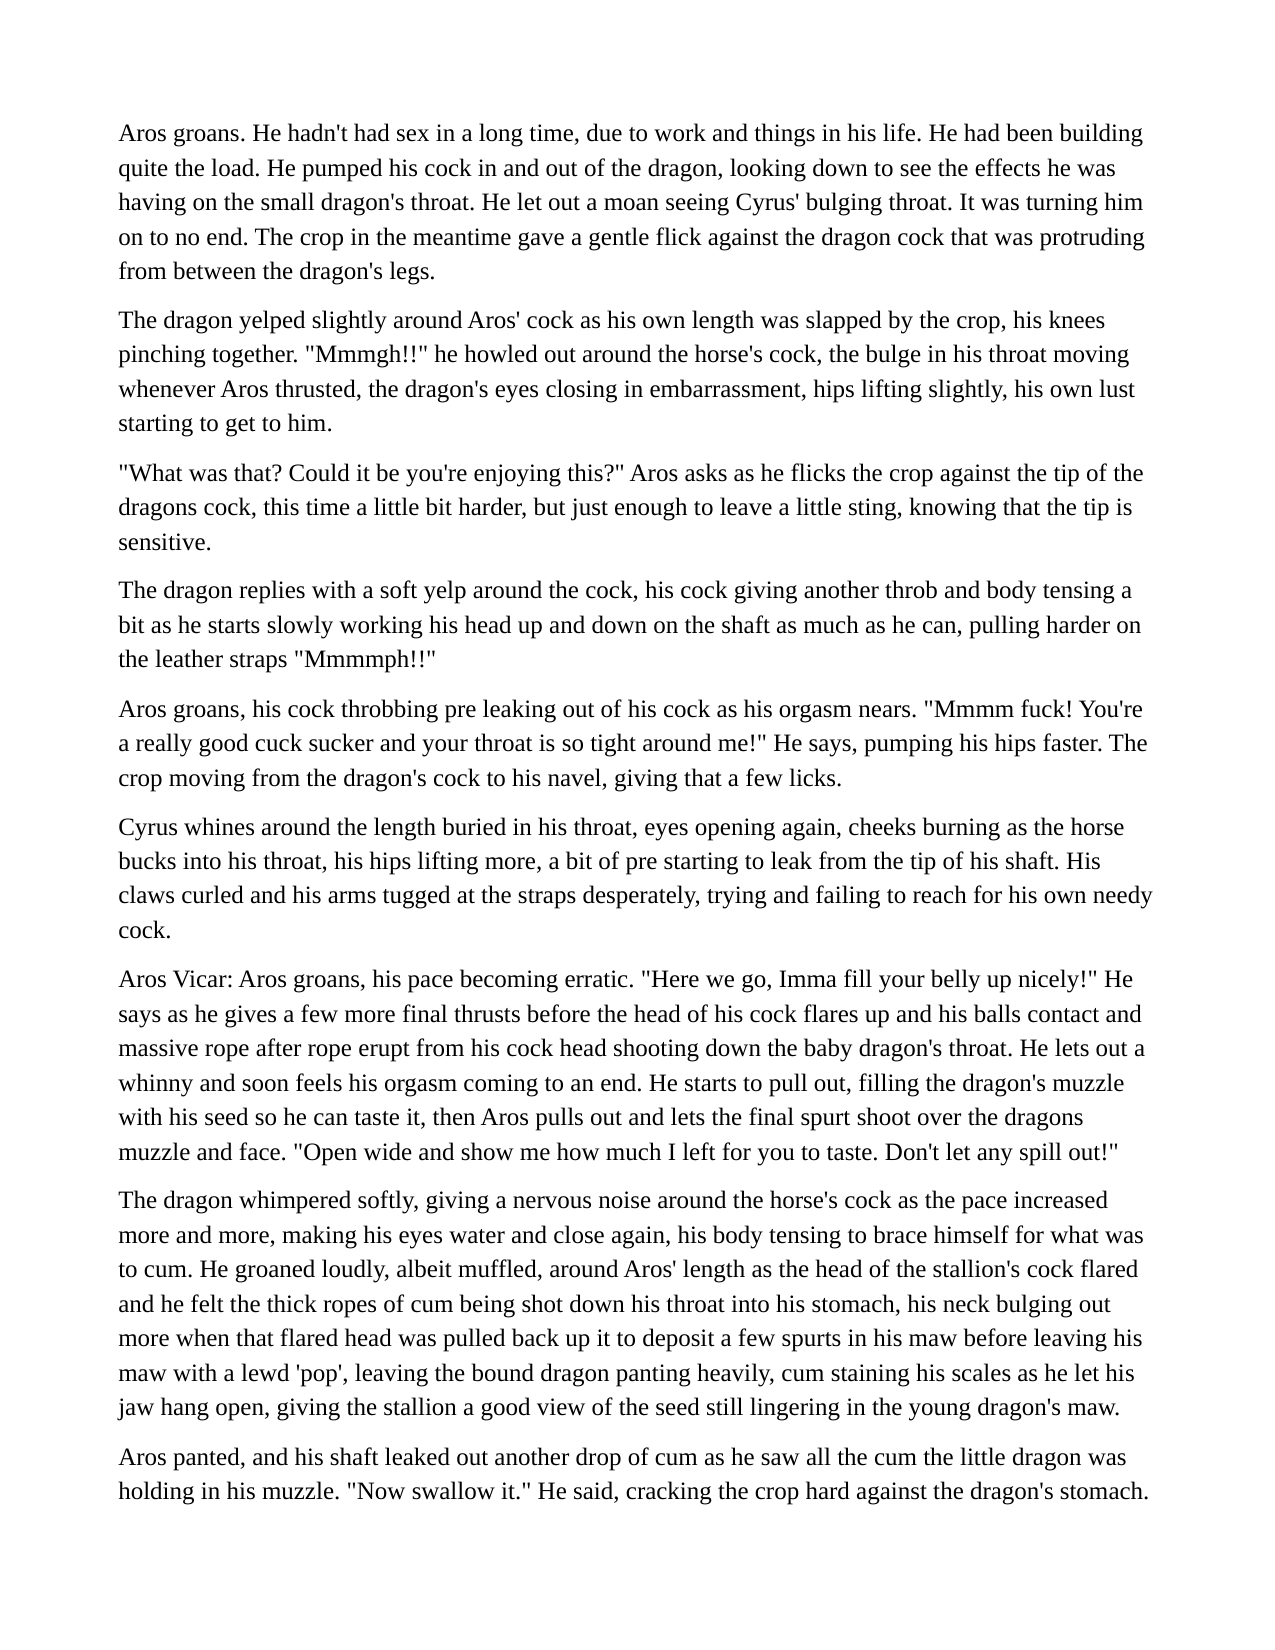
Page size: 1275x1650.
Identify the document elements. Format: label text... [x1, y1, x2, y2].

text The dragon yelped slightly around Aros' cock as his own length was slapped by the crop, his knees pinching together. "Mmmgh!!" he howled out around the horse's cock, the bulge in his throat moving whenever Aros thrusted, the dragon's eyes closing in embarrassment, hips lifting slightly, his own lust starting to get to him. [118, 305, 1157, 437]
text Aros groans. He hadn't had sex in a long time, due to work and things in his life. He had been building quite the load. He pumped his cock in and out of the dragon, looking down to see the effects he was having on the small dragon's throat. He let out a moan seeing Cyrus' bulging throat. It was turning him on to no end. The crop in the meantime gave a gentle flick against the dragon cock that was protruding from between the dragon's legs. [118, 118, 1157, 285]
text The dragon replies with a soft yelp around the cock, his cock giving another throb and body tensing a bit as he starts slowly working his head up and down on the shaft as much as he can, pulling harder on the leather straps "Mmmmph!!" [118, 576, 1157, 673]
text Aros groans, his cock throbbing pre leaking out of his cock as his orgasm nears. "Mmmm fuck! You're a really good cuck sucker and your throat is so tight around me!" He says, pumping his hips faster. The crop moving from the dragon's cock to his navel, giving that a few licks. [118, 694, 1157, 791]
text The dragon whimpered softly, giving a nervous noise around the horse's cock as the pace increased more and more, making his eyes water and close again, his body tensing to brace himself for what was to cum. He groaned loudly, albeit muffled, around Aros' length as the head of the stallion's cock flared and he felt the thick ropes of cum being shot down his throat into his stomach, his neck bulging out more when that flared head was pulled back up it to deposit a few spurts in his maw before leaving his maw with a lewd 'pop', leaving the bound dragon panting heavily, cum staining his scales as he let his jaw hang open, giving the stallion a good view of the seed still lingering in the young dragon's maw. [118, 1186, 1157, 1421]
text Cyrus whines around the length buried in his throat, eyes opening again, cheeks burning as the horse bucks into his throat, his hips lifting more, a bit of pre starting to leak from the tip of his shaft. His claws curled and his arms tugged at the straps desperately, trying and failing to reach for his own needy cock. [118, 812, 1157, 944]
text Aros Vicar: Aros groans, his pace becoming erratic. "Here we go, Imma fill your belly up nicely!" He says as he gives a few more final thrusts before the head of his cock flares up and his balls contact and massive rope after rope erupt from his cock head shooting down the baby dragon's throat. He lets out a whinny and soon feels his orgasm coming to an end. He starts to pull out, filling the dragon's muzzle with his seed so he can taste it, then Aros pulls out and lets the final spurt shoot over the dragons muzzle and face. "Open wide and show me how much I left for you to taste. Don't let any spill out!" [118, 964, 1157, 1165]
text "What was that? Could it be you're enjoying this?" Aros asks as he flicks the crop against the tip of the dragons cock, this time a little bit harder, but just enough to leave a little sting, knowing that the tip is sensitive. [118, 458, 1157, 555]
text Aros panted, and his shaft leaked out another drop of cum as he saw all the cum the little dragon was holding in his muzzle. "Now swallow it." He said, cracking the crop hard against the dragon's stomach. [118, 1442, 1157, 1505]
